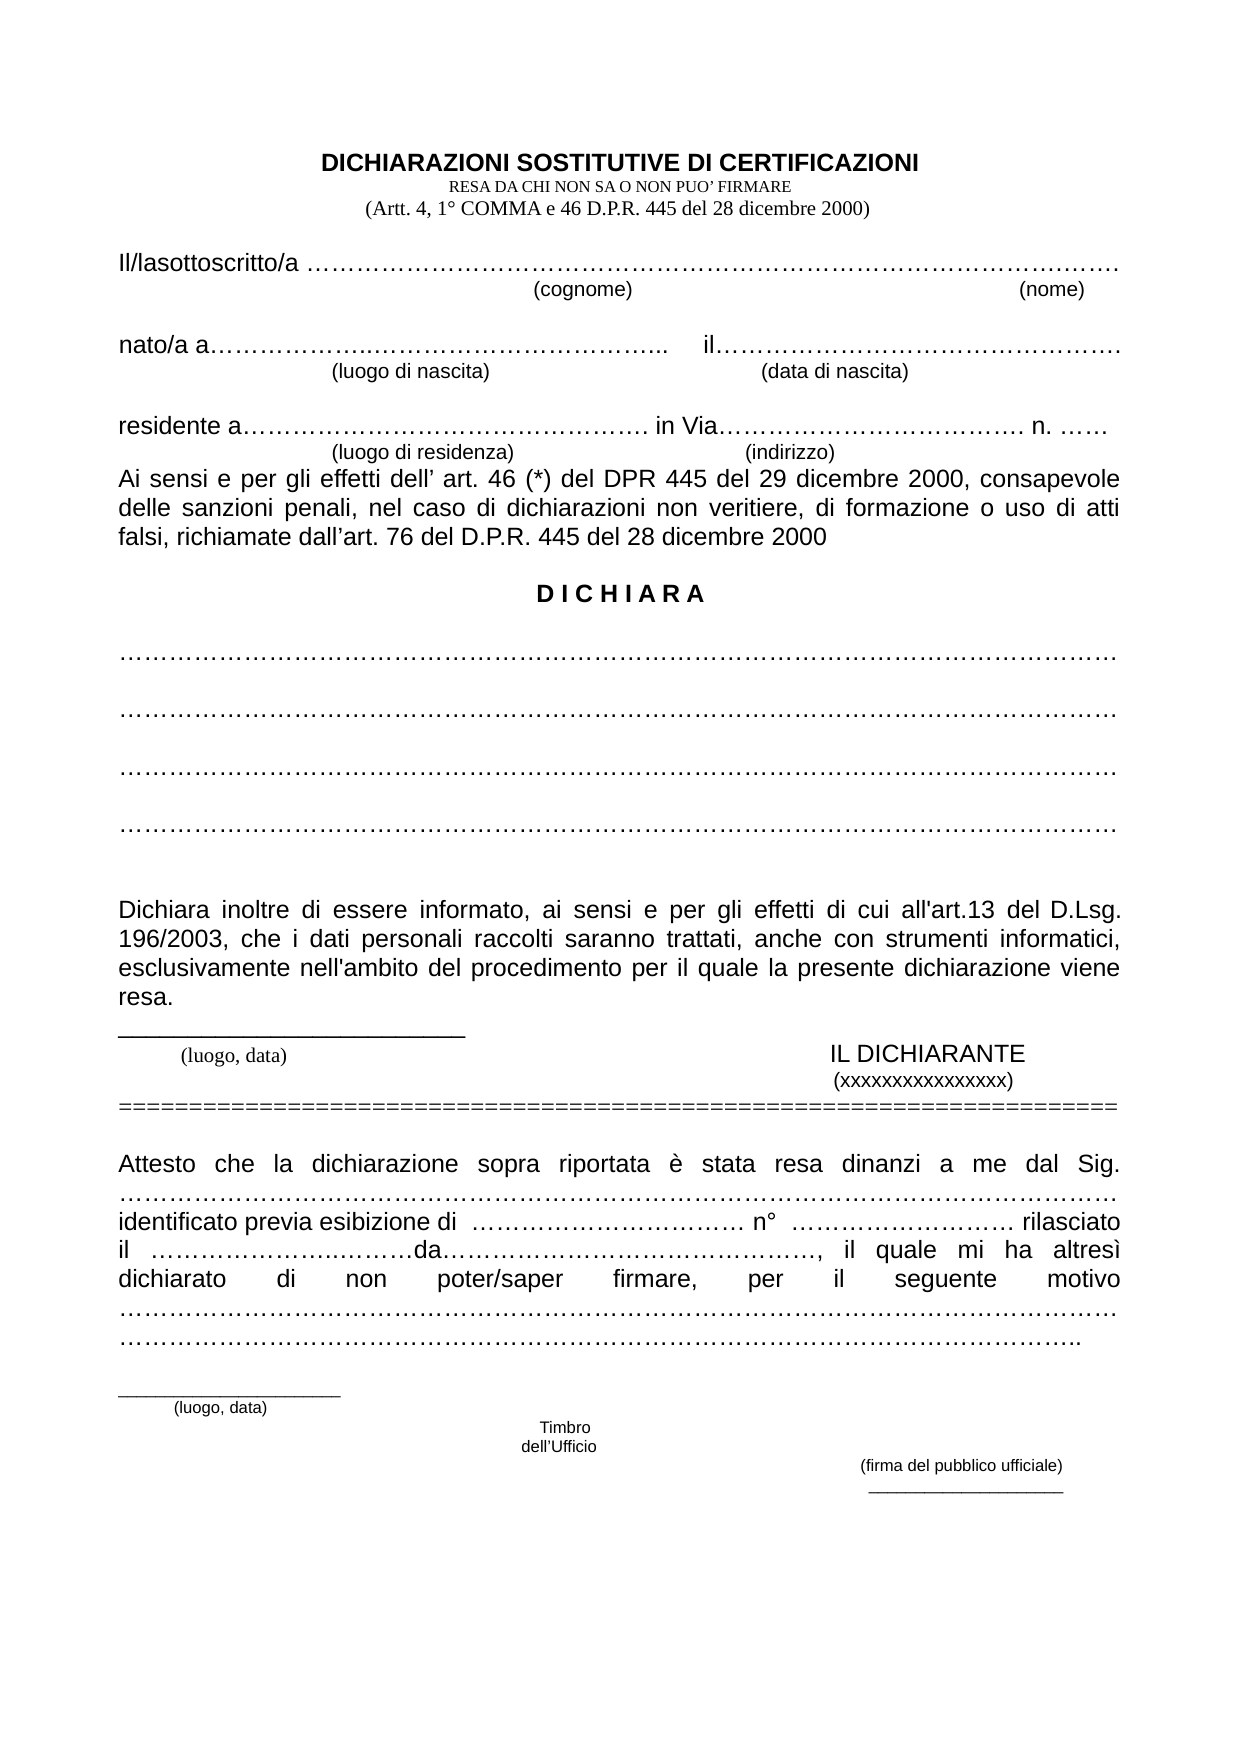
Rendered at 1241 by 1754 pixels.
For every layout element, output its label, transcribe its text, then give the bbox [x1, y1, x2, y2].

text ======================================================================= [118, 1092, 1122, 1120]
text ………………………………………………………………………………………………………… [118, 636, 1122, 665]
text (luogo di residenza) (indirizzo) [118, 440, 1122, 464]
text (luogo, data) [118, 1398, 1122, 1417]
text ………………………………………………………………………………………………………… [118, 809, 1122, 838]
text (luogo, data) IL DICHIARANTE [118, 1039, 1122, 1068]
text (Artt. 4, 1° COMMA e 46 D.P.R. 445 del 28 dicembre 2000) [118, 196, 1122, 219]
title DICHIARAZIONI SOSTITUTIVE DI CERTIFICAZIONI [118, 148, 1122, 176]
text ………………………………………………………………………………………………………… [118, 751, 1122, 780]
text Timbro [118, 1417, 1122, 1437]
text ________________________ [118, 1379, 1122, 1398]
text (luogo di nascita) (data di nascita) [118, 358, 1122, 382]
text _____________________ [118, 1475, 1122, 1494]
text nato/a a………………..……………………………... il…………………………………………. [118, 330, 1122, 358]
text _________________________ [118, 1010, 1122, 1039]
subtitle D I C H I A R A [118, 579, 1122, 608]
text Ai sensi e per gli effetti dell’ art. 46 (*) del DPR 445 del 29 dicembre 2000, consapevole delle sanzioni penali, nel caso di dichiarazioni non veritiere, di formazione o uso di atti falsi, richiamate dall’art. 76 del D.P.R. 445 del 28 dicembre 2000 [118, 464, 1122, 550]
subtitle Il/lasottoscritto/a ……………………………………………………………………………….……. [118, 248, 1122, 277]
text (firma del pubblico ufficiale) [118, 1456, 1122, 1475]
text ………………………………………………………………………………………………………… [118, 694, 1122, 723]
text (cognome) (nome) [118, 277, 1122, 301]
text dell’Ufficio [118, 1437, 1122, 1456]
text RESA DA CHI NON SA O NON PUO’ FIRMARE [118, 176, 1122, 196]
text Dichiara inoltre di essere informato, ai sensi e per gli effetti di cui all'art.13 del D.Lsg. 196/2003, che i dati personali raccolti saranno trattati, anche con strumenti informatici, esclusivamente nell'ambito del procedimento per il quale la presente dichiarazione viene resa. [118, 895, 1122, 1010]
text residente a…………………………………………. in Via………………………………. n. …… [118, 411, 1122, 440]
text (xxxxxxxxxxxxxxxx) [118, 1068, 1122, 1092]
text Attesto che la dichiarazione sopra riportata è stata resa dinanzi a me dal Sig. ………………………………………………………………………………………………………… identificato previa esibizione di …………………………… n° ……………………… rilasciato il …………………..………da………………………………………, il quale mi ha altresì dichiarato di non poter/saper firmare, per il seguente motivo ……………………………………………………………………………………………………………………………………………………………………………………………………………….. [118, 1149, 1122, 1350]
